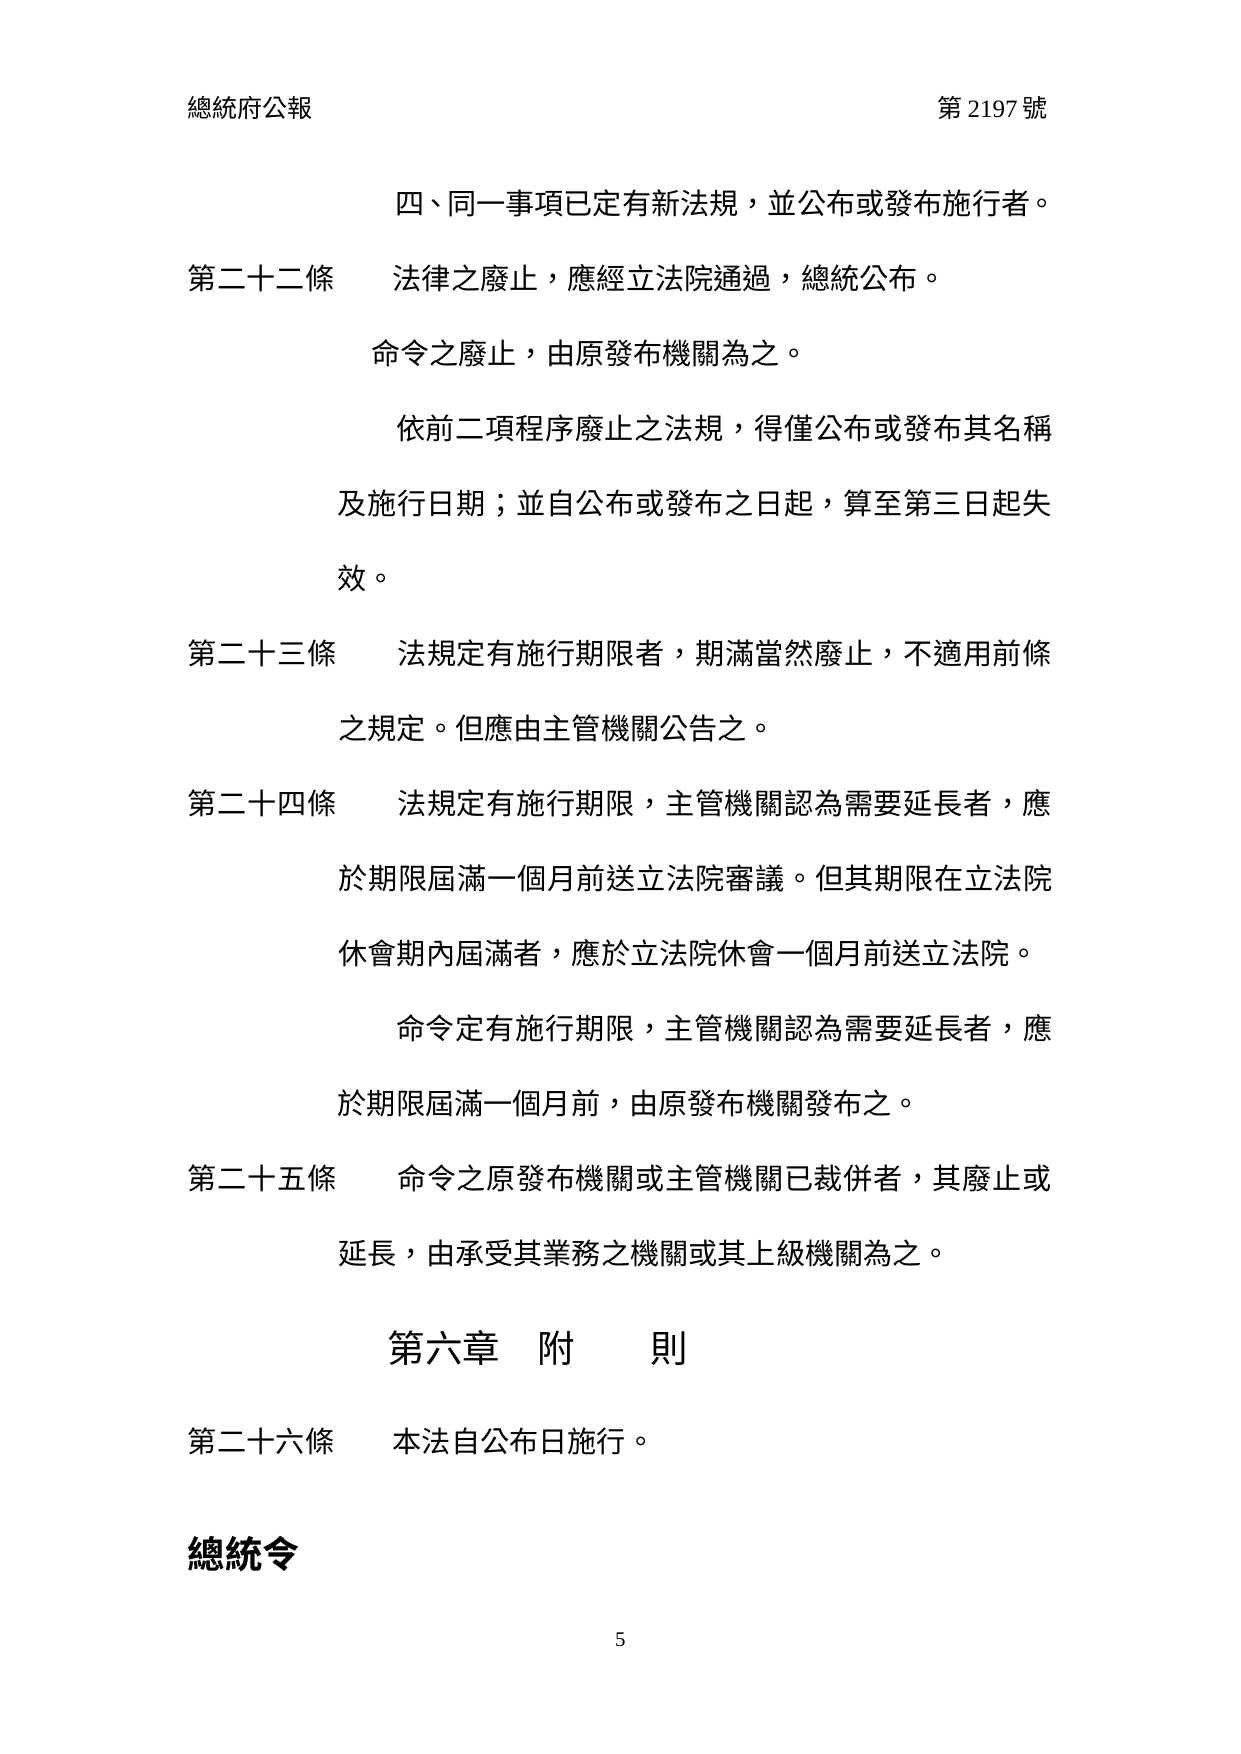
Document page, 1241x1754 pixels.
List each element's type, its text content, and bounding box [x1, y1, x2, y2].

text 四、同一事項已定有新法規，並公布或發布施行者。 [395, 164, 1053, 239]
text 第六章 附 則 [387, 1308, 1053, 1383]
text 第二十五條 命令之原發布機關或主管機關已裁併者，其廢止或延長，由承受其業務之機關或其上級機關為之。 [187, 1139, 1053, 1289]
text 第二十四條 法規定有施行期限，主管機關認為需要延長者，應於期限屆滿一個月前送立法院審議。但其期限在立法院休會期內屆滿者，應於立法院休會一個月前送立法院。 [187, 764, 1053, 989]
text 命令定有施行期限，主管機關認為需要延長者，應於期限屆滿一個月前，由原發布機關發布之。 [337, 989, 1053, 1139]
text 第二十二條 法律之廢止，應經立法院通過，總統公布。 [187, 239, 1053, 314]
text 總統令 [187, 1514, 1053, 1589]
text 依前二項程序廢止之法規，得僅公布或發布其名稱及施行日期；並自公布或發布之日起，算至第三日起失效。 [337, 389, 1053, 614]
text 第二十六條 本法自公布日施行。 [187, 1402, 1053, 1477]
text 命令之廢止，由原發布機關為之。 [312, 314, 1053, 389]
text 第二十三條 法規定有施行期限者，期滿當然廢止，不適用前條之規定。但應由主管機關公告之。 [187, 614, 1053, 764]
